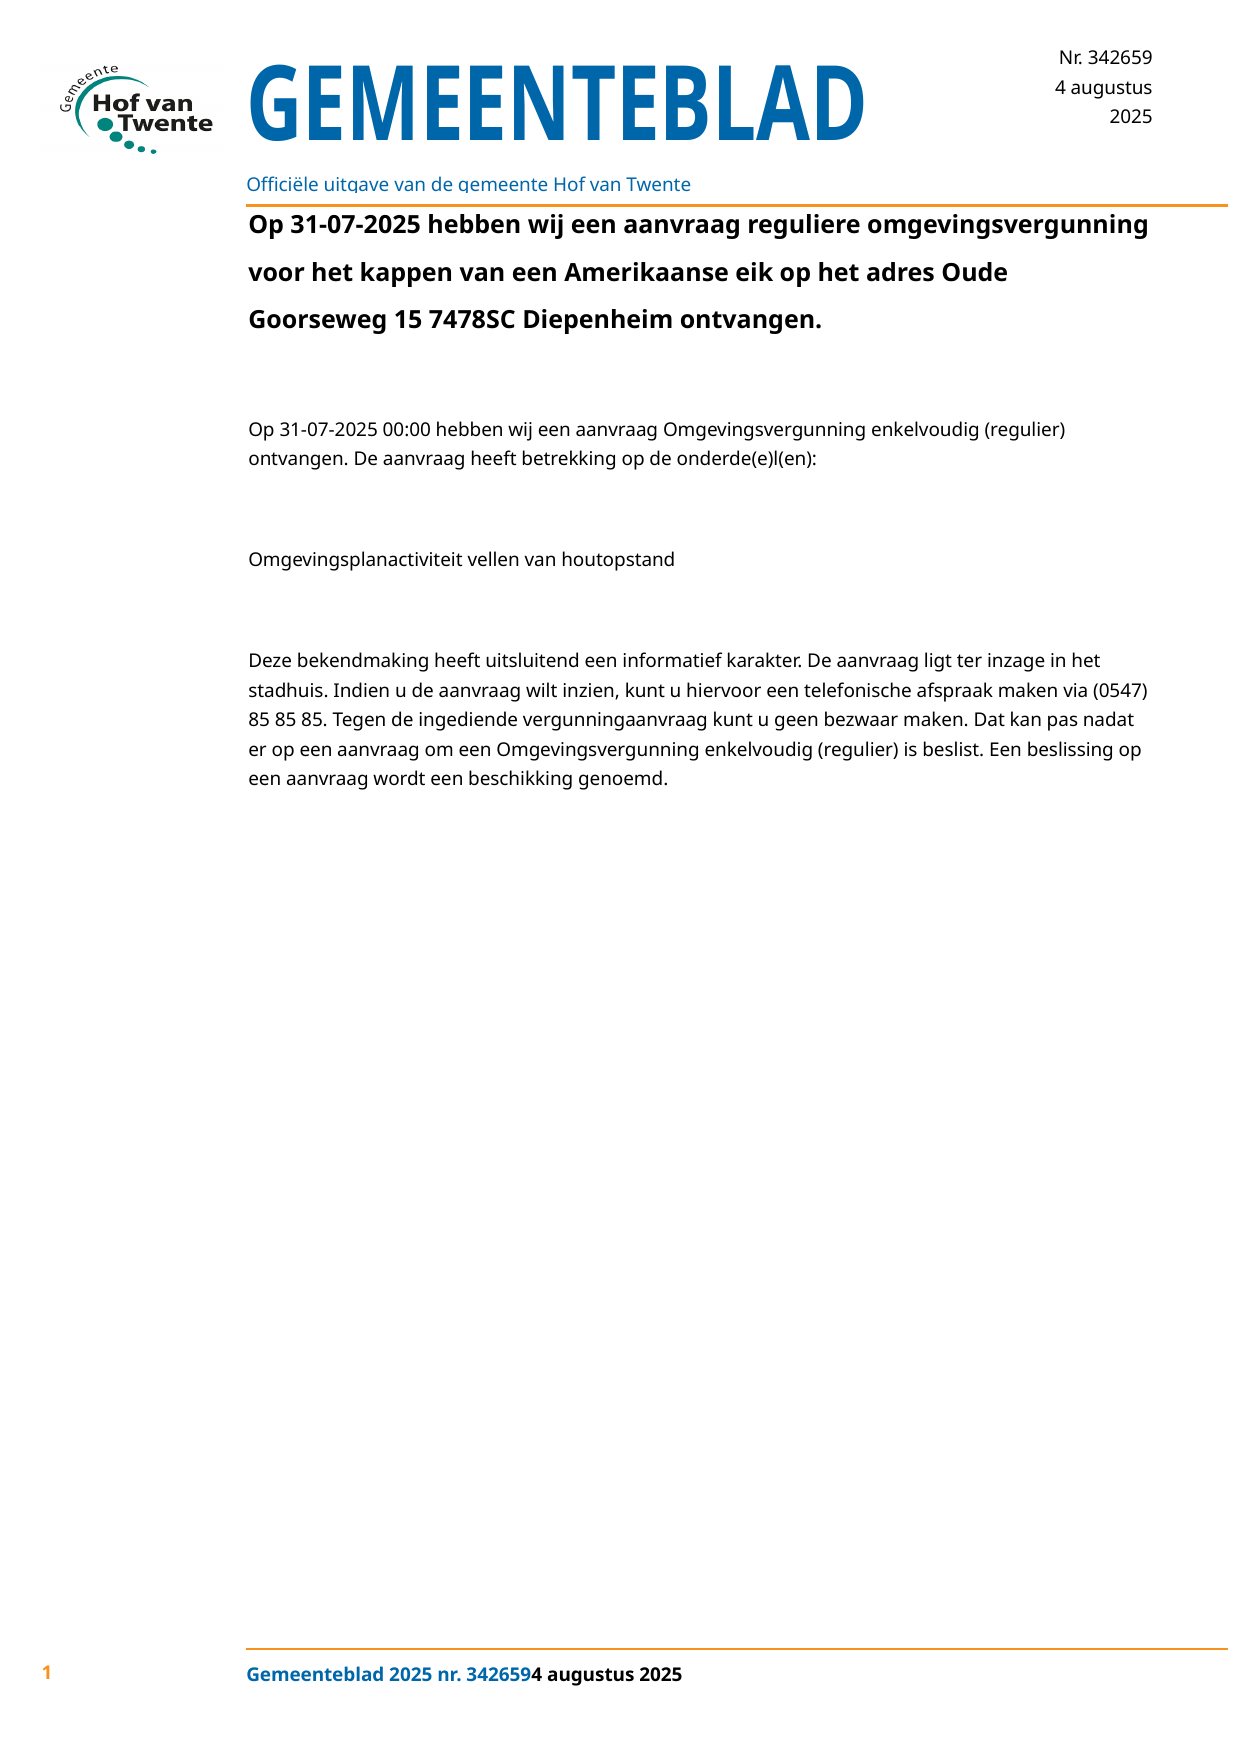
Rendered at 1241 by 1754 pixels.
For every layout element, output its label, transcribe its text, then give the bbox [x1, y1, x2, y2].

text Op 31-07-2025 hebben wij een aanvraag reguliere omgevingsvergunning voor het kappen van een Amerikaanse eik op het adres Oude Goorseweg 15 7478SC Diepenheim ontvangen. [248, 207, 1152, 336]
text Op 31-07-2025 00:00 hebben wij een aanvraag Omgevingsvergunning enkelvoudig (regulier) ontvangen. De aanvraag heeft betrekking op de onderde(e)l(en): [248, 416, 1152, 471]
picture [41, 47, 231, 172]
text Omgevingsplanactiviteit vellen van houtopstand [248, 546, 1152, 572]
text Deze bekendmaking heeft uitsluitend een informatief karakter. De aanvraag ligt ter inzage in het stadhuis. Indien u de aanvraag wilt inzien, kunt u hiervoor een telefonische afspraak maken via (0547) 85 85 85. Tegen de ingediende vergunningaanvraag kunt u geen bezwaar maken. Dat kan pas nadat er op een aanvraag om een Omgevingsvergunning enkelvoudig (regulier) is beslist. Een beslissing op een aanvraag wordt een beschikking genoemd. [248, 647, 1152, 791]
